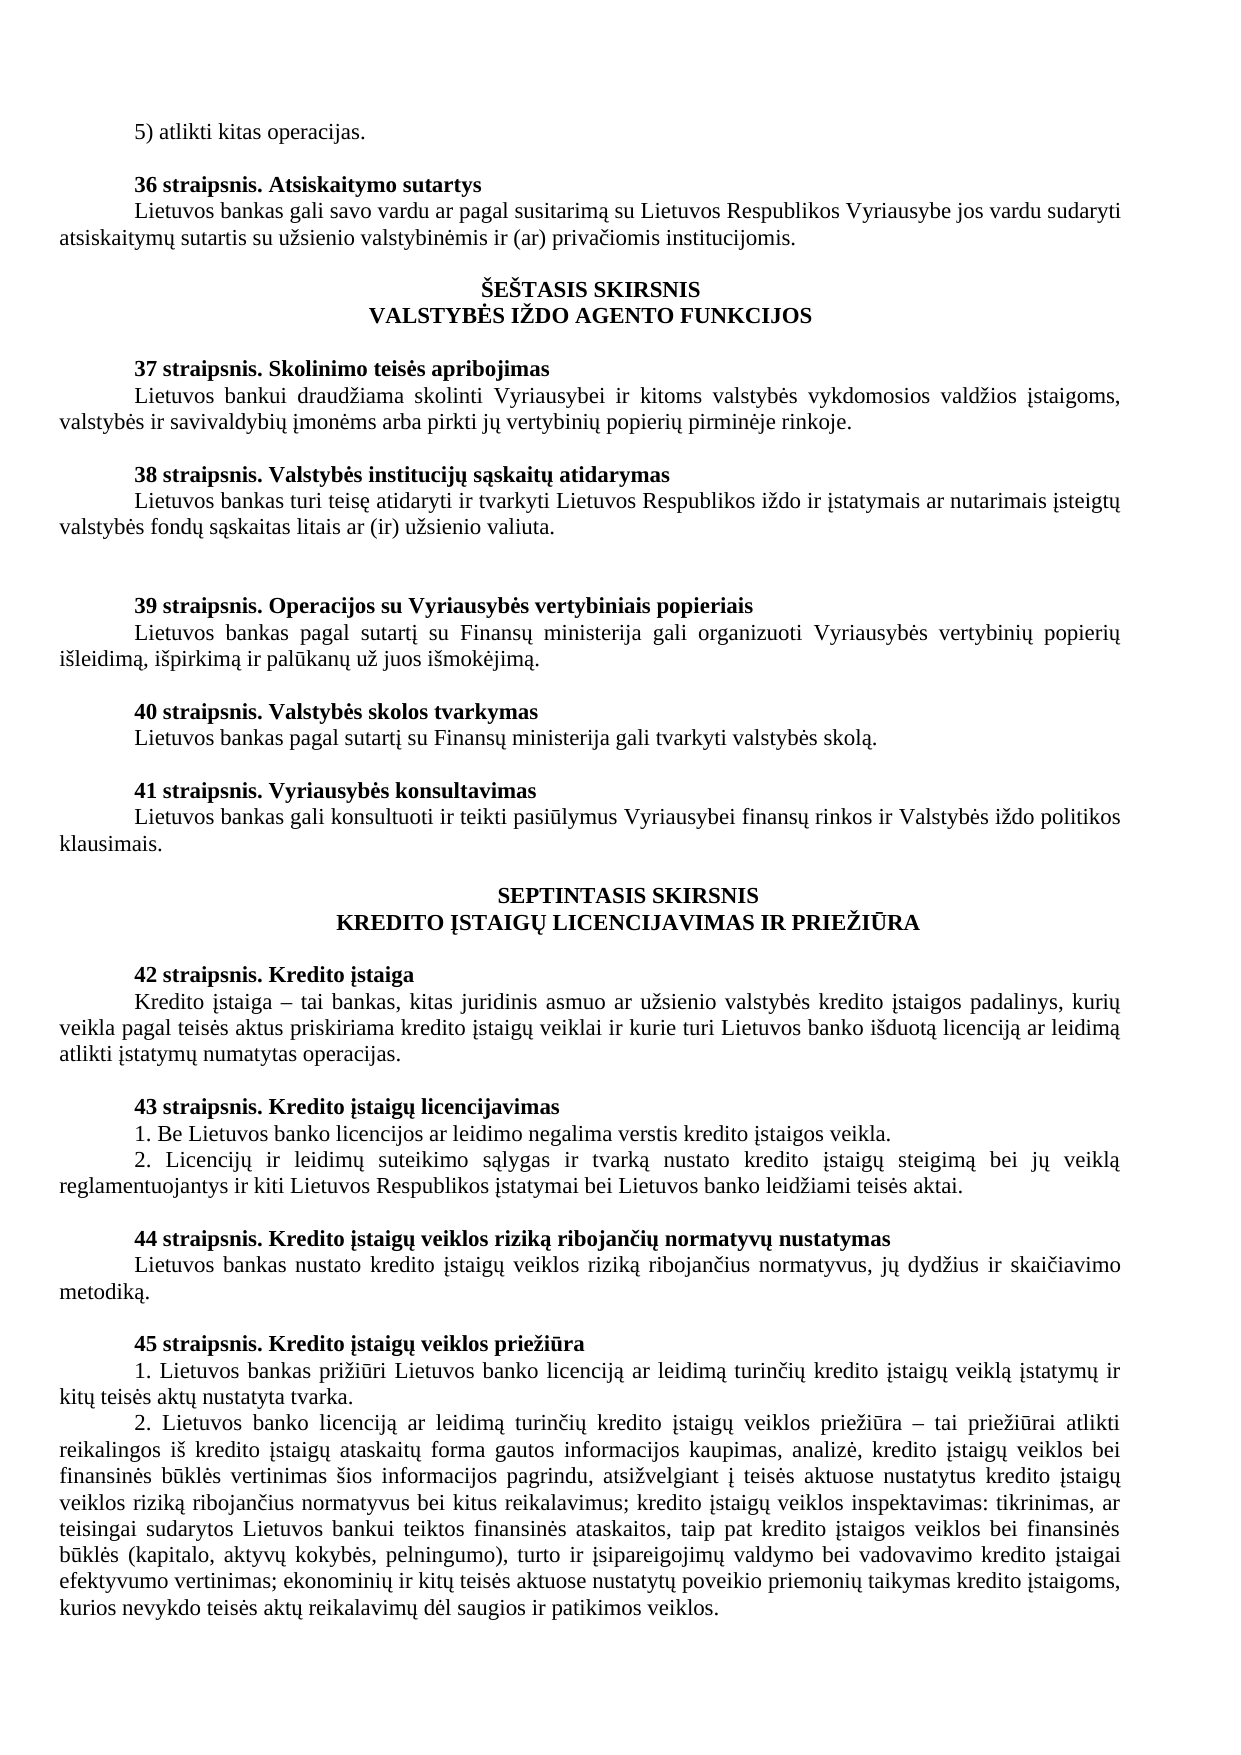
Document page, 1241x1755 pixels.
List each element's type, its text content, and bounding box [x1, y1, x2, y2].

text 41 straipsnis. Vyriausybės konsultavimas [59, 777, 1122, 803]
text 37 straipsnis. Skolinimo teisės apribojimas [59, 355, 1122, 382]
text Lietuvos bankas pagal sutartį su Finansų ministerija gali organizuoti Vyriausybės vertybinių popierių išleidimą, išpirkimą ir palūkanų už juos išmokėjimą. [59, 619, 1122, 672]
text 39 straipsnis. Operacijos su Vyriausybės vertybiniais popieriais [134, 592, 1122, 619]
text SEPTINTASIS SKIRSNIS [59, 882, 1122, 909]
text 1. Lietuvos bankas prižiūri Lietuvos banko licenciją ar leidimą turinčių kredito įstaigų veiklą įstatymų ir kitų teisės aktų nustatyta tvarka. [59, 1357, 1122, 1409]
text Lietuvos bankui draudžiama skolinti Vyriausybei ir kitoms valstybės vykdomosios valdžios įstaigoms, valstybės ir savivaldybių įmonėms arba pirkti jų vertybinių popierių pirminėje rinkoje. [59, 382, 1122, 434]
text Lietuvos bankas turi teisę atidaryti ir tvarkyti Lietuvos Respublikos iždo ir įstatymais ar nutarimais įsteigtų valstybės fondų sąskaitas litais ar (ir) užsienio valiuta. [59, 487, 1122, 540]
text 2. Licencijų ir leidimų suteikimo sąlygas ir tvarką nustato kredito įstaigų steigimą bei jų veiklą reglamentuojantys ir kiti Lietuvos Respublikos įstatymai bei Lietuvos banko leidžiami teisės aktai. [59, 1146, 1122, 1199]
text 43 straipsnis. Kredito įstaigų licencijavimas [59, 1093, 1122, 1119]
text 5) atlikti kitas operacijas. [59, 118, 1122, 144]
text 38 straipsnis. Valstybės institucijų sąskaitų atidarymas [59, 461, 1122, 487]
text Kredito įstaiga – tai bankas, kitas juridinis asmuo ar užsienio valstybės kredito įstaigos padalinys, kurių veikla pagal teisės aktus priskiriama kredito įstaigų veiklai ir kurie turi Lietuvos banko išduotą licenciją ar leidimą atlikti įstatymų numatytas operacijas. [59, 988, 1122, 1067]
text 42 straipsnis. Kredito įstaiga [59, 961, 1122, 988]
text Lietuvos bankas gali savo vardu ar pagal susitarimą su Lietuvos Respublikos Vyriausybe jos vardu sudaryti atsiskaitymų sutartis su užsienio valstybinėmis ir (ar) privačiomis institucijomis. [59, 197, 1122, 250]
text 2. Lietuvos banko licenciją ar leidimą turinčių kredito įstaigų veiklos priežiūra – tai priežiūrai atlikti reikalingos iš kredito įstaigų ataskaitų forma gautos informacijos kaupimas, analizė, kredito įstaigų veiklos bei finansinės būklės vertinimas šios informacijos pagrindu, atsižvelgiant į teisės aktuose nustatytus kredito įstaigų veiklos riziką ribojančius normatyvus bei kitus reikalavimus; kredito įstaigų veiklos inspektavimas: tikrinimas, ar teisingai sudarytos Lietuvos bankui teiktos finansinės ataskaitos, taip pat kredito įstaigos veiklos bei finansinės būklės (kapitalo, aktyvų kokybės, pelningumo), turto ir įsipareigojimų valdymo bei vadovavimo kredito įstaigai efektyvumo vertinimas; ekonominių ir kitų teisės aktuose nustatytų poveikio priemonių taikymas kredito įstaigoms, kurios nevykdo teisės aktų reikalavimų dėl saugios ir patikimos veiklos. [59, 1409, 1122, 1620]
text 44 straipsnis. Kredito įstaigų veiklos riziką ribojančių normatyvų nustatymas [59, 1225, 1122, 1251]
text 36 straipsnis. Atsiskaitymo sutartys [59, 171, 1122, 197]
text 1. Be Lietuvos banko licencijos ar leidimo negalima verstis kredito įstaigos veikla. [59, 1119, 1122, 1146]
text 45 straipsnis. Kredito įstaigų veiklos priežiūra [59, 1330, 1122, 1357]
subtitle ŠEŠTASIS SKIRSNIS [59, 276, 1122, 303]
text Lietuvos bankas gali konsultuoti ir teikti pasiūlymus Vyriausybei finansų rinkos ir Valstybės iždo politikos klausimais. [59, 803, 1122, 856]
text 40 straipsnis. Valstybės skolos tvarkymas [59, 698, 1122, 724]
text Lietuvos bankas nustato kredito įstaigų veiklos riziką ribojančius normatyvus, jų dydžius ir skaičiavimo metodiką. [59, 1251, 1122, 1304]
text Lietuvos bankas pagal sutartį su Finansų ministerija gali tvarkyti valstybės skolą. [59, 724, 1122, 751]
text VALSTYBĖS IŽDO AGENTO FUNKCIJOS [59, 303, 1122, 329]
text KREDITO ĮSTAIGŲ LICENCIJAVIMAS IR PRIEŽIŪRA [59, 909, 1122, 935]
